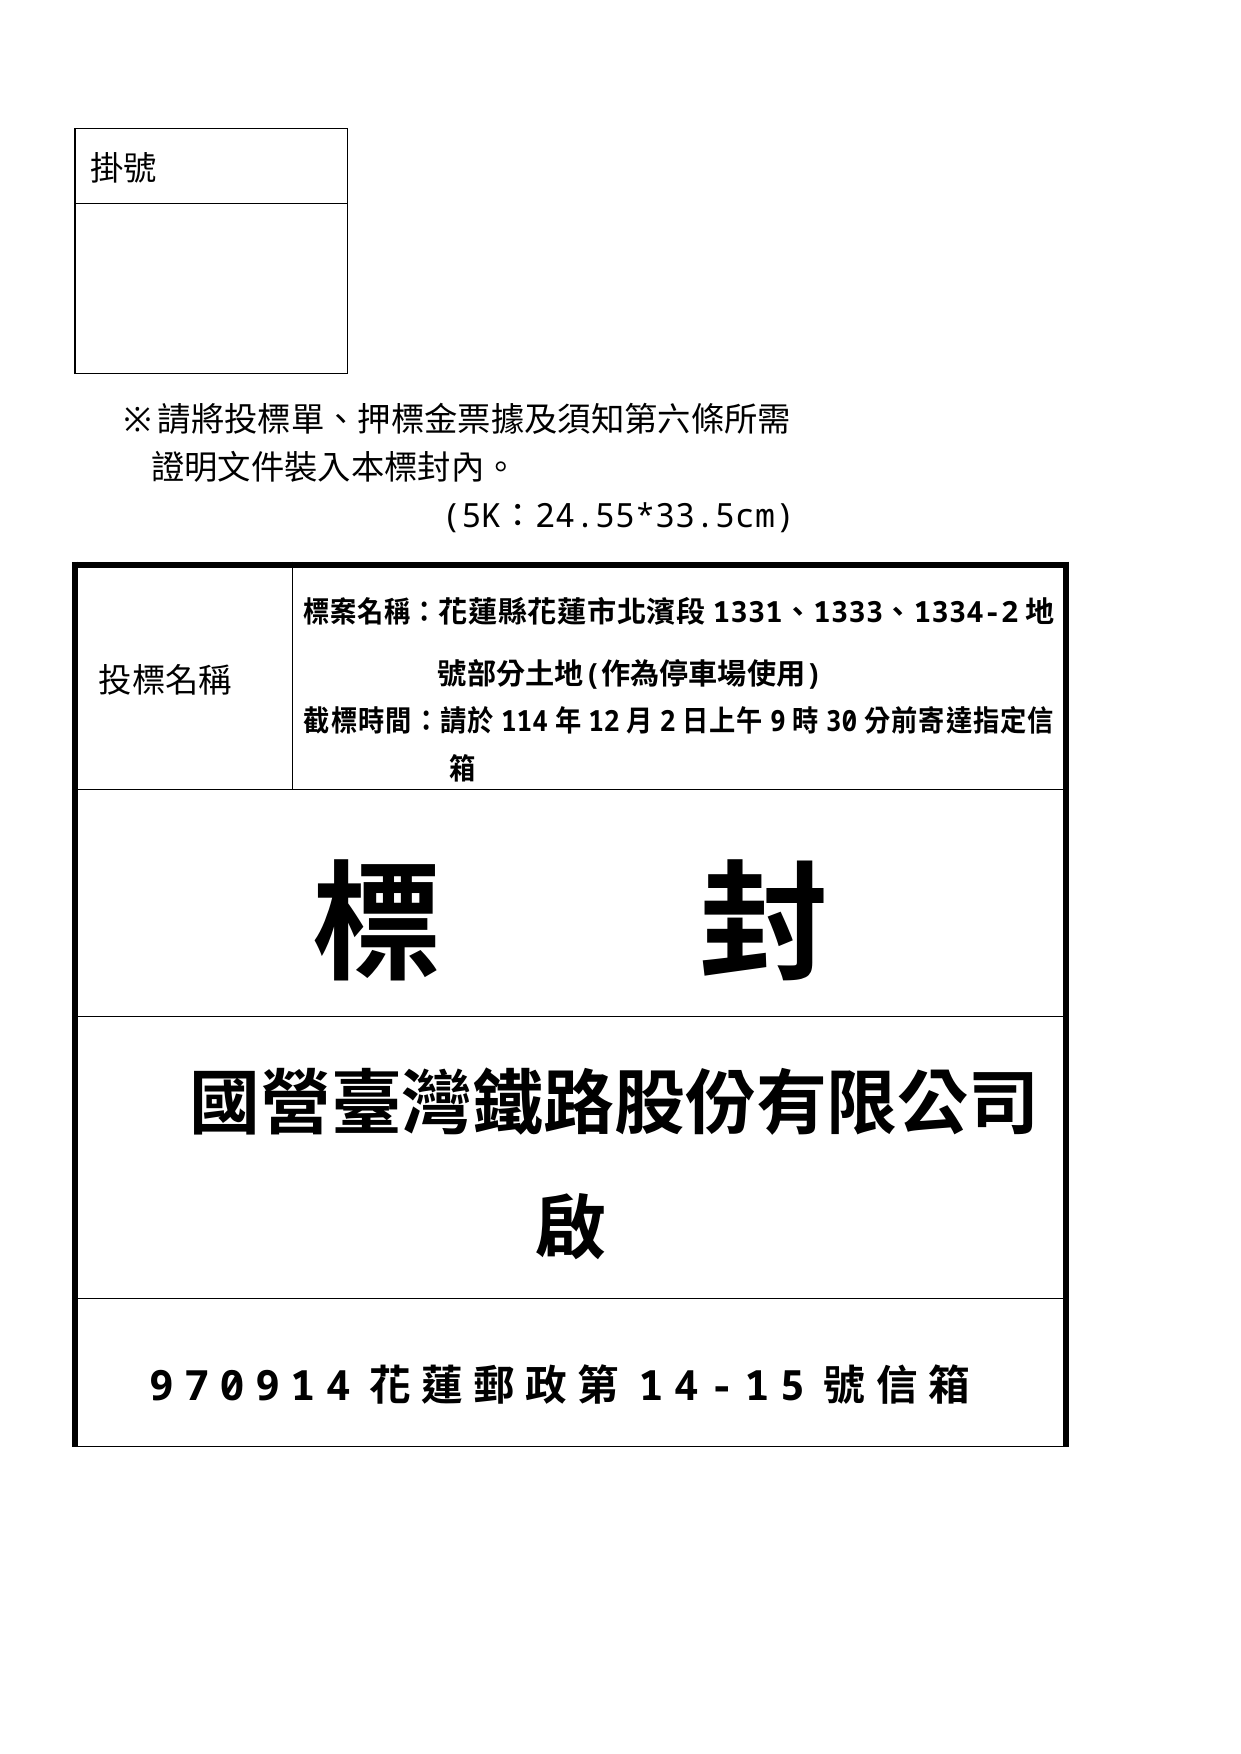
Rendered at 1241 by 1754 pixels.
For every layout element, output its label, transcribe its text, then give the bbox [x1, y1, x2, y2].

table_cell [76, 204, 347, 373]
text ※請將投標單、押標金票據及須知第六條所需 證明文件裝入本標封內。 [117, 393, 794, 489]
text (5K：24.55*33.5cm) [117, 489, 794, 538]
table_cell 國營臺灣鐵路股份有限公司 啟 [78, 1017, 1063, 1297]
table_header 投標名稱 [78, 568, 292, 789]
table_header 掛號 [76, 129, 347, 203]
table_header 標案名稱：花蓮縣花蓮市北濱段1331、1333、1334-2地號部分土地(作為停車場使用) 截標時間：請於114年12月2日上午9時30分前寄達指定信箱 [293, 568, 1063, 789]
table_cell 標 封 [78, 790, 1063, 1016]
table_cell 970914花蓮郵政第14-15號信箱 [78, 1299, 1063, 1446]
